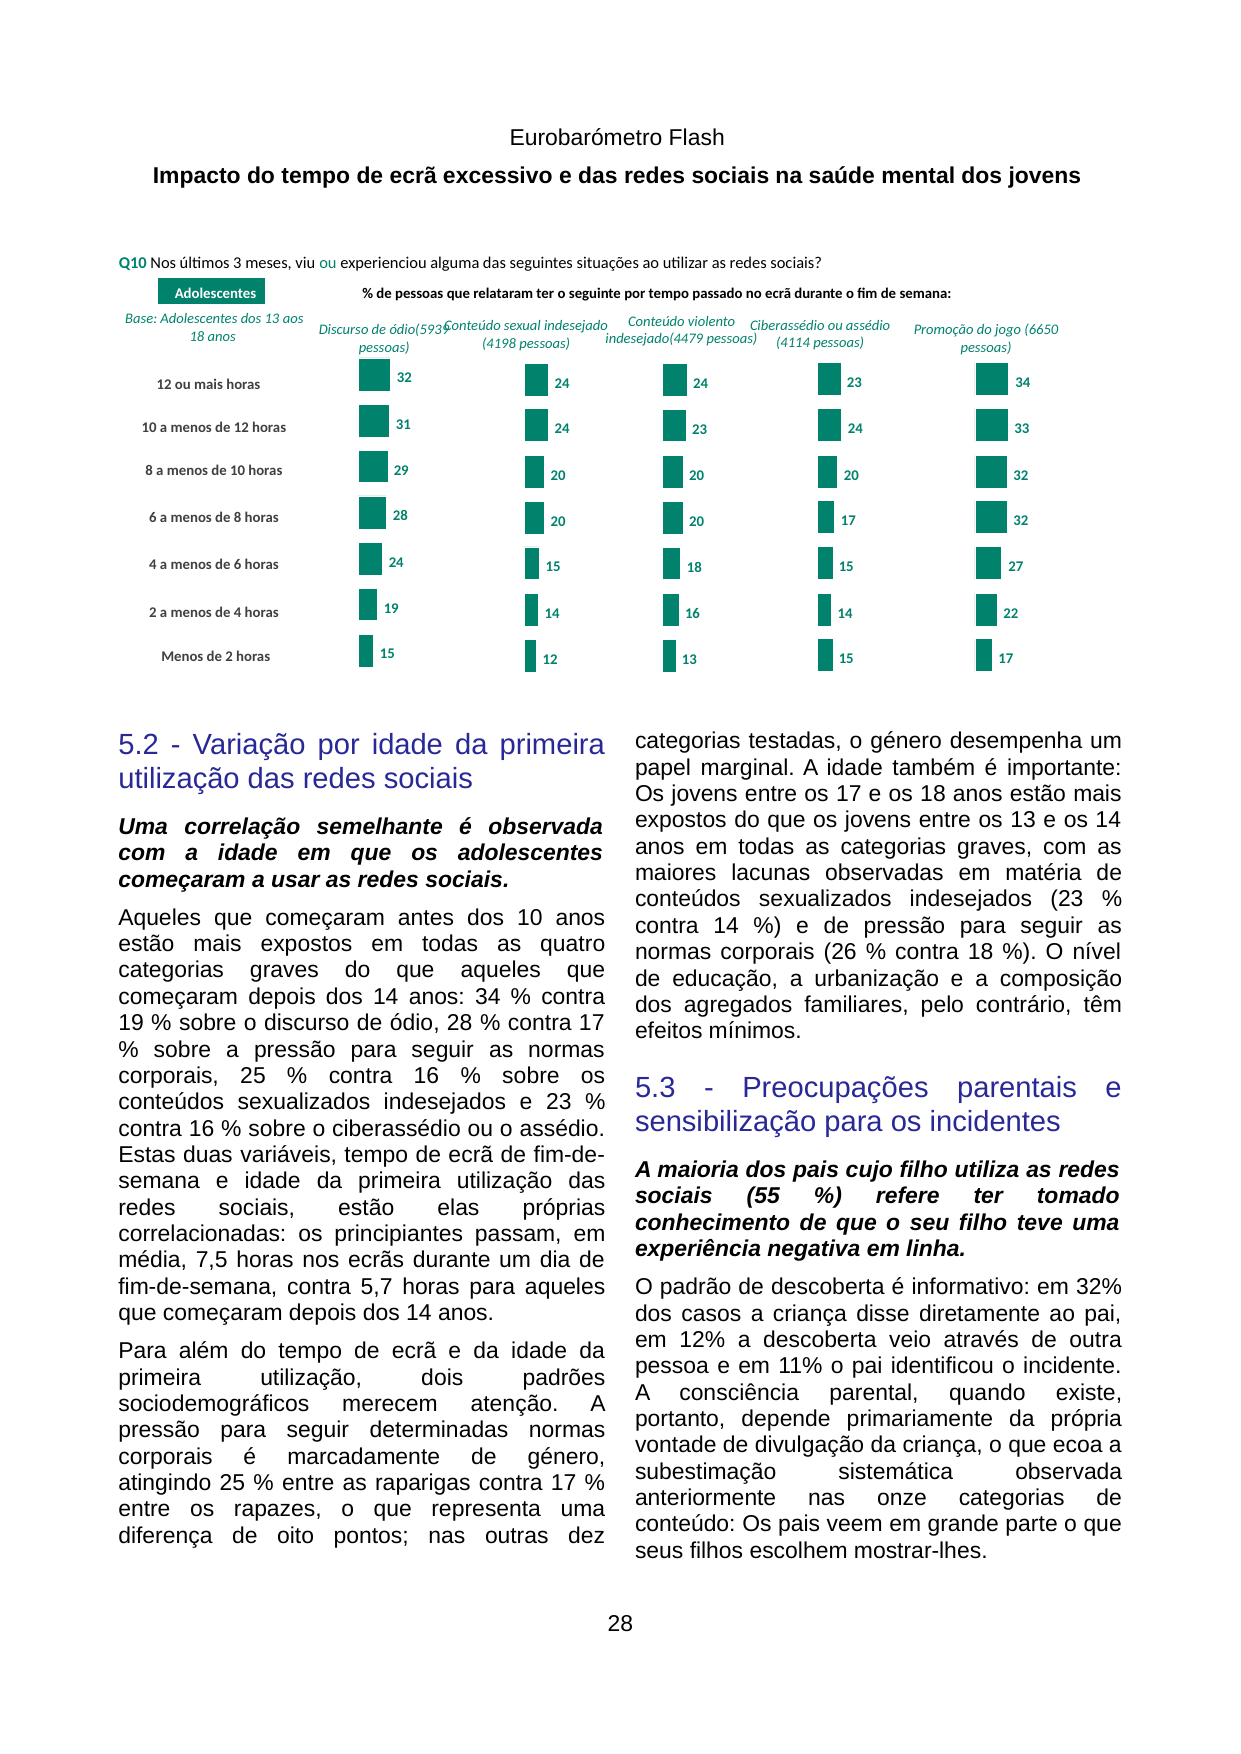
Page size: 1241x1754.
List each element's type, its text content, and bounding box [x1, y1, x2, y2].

text Aqueles que começaram antes dos 10 anos estão mais expostos em todas as quatro categorias graves do que aqueles que começaram depois dos 14 anos: 34 % contra 19 % sobre o discurso de ódio, 28 % contra 17 % sobre a pressão para seguir as normas corporais, 25 % contra 16 % sobre os conteúdos sexualizados indesejados e 23 % contra 16 % sobre o ciberassédio ou o assédio. Estas duas variáveis, tempo de ecrã de fim-de-semana e idade da primeira utilização das redes sociais, estão elas próprias correlacionadas: os principiantes passam, em média, 7,5 horas nos ecrãs durante um dia de fim-de-semana, contra 5,7 horas para aqueles que começaram depois dos 14 anos. [118, 904, 605, 1325]
text Uma correlação semelhante é observada com a idade em que os adolescentes começaram a usar as redes sociais. [118, 813, 605, 892]
text A maioria dos pais cujo filho utiliza as redes sociais (55 %) refere ter tomado conhecimento de que o seu filho teve uma experiência negativa em linha. [635, 1156, 1122, 1261]
subtitle 5.3 - Preocupações parentais e sensibilização para os incidentes [635, 1070, 1122, 1137]
text Para além do tempo de ecrã e da idade da primeira utilização, dois padrões sociodemográficos merecem atenção. A pressão para seguir determinadas normas corporais é marcadamente de género, atingindo 25 % entre as raparigas contra 17 % entre os rapazes, o que representa uma diferença de oito pontos; nas outras dez categorias testadas, o género desempenha um papel marginal. A idade também é importante: Os jovens entre os 17 e os 18 anos estão mais expostos do que os jovens entre os 13 e os 14 anos em todas as categorias graves, com as maiores lacunas observadas em matéria de conteúdos sexualizados indesejados (23 % contra 14 %) e de pressão para seguir as normas corporais (26 % contra 18 %). O nível de educação, a urbanização e a composição dos agregados familiares, pelo contrário, têm efeitos mínimos. [118, 1337, 605, 1548]
text Para além do tempo de ecrã e da idade da primeira utilização, dois padrões sociodemográficos merecem atenção. A pressão para seguir determinadas normas corporais é marcadamente de género, atingindo 25 % entre as raparigas contra 17 % entre os rapazes, o que representa uma diferença de oito pontos; nas outras dez categorias testadas, o género desempenha um papel marginal. A idade também é importante: Os jovens entre os 17 e os 18 anos estão mais expostos do que os jovens entre os 13 e os 14 anos em todas as categorias graves, com as maiores lacunas observadas em matéria de conteúdos sexualizados indesejados (23 % contra 14 %) e de pressão para seguir as normas corporais (26 % contra 18 %). O nível de educação, a urbanização e a composição dos agregados familiares, pelo contrário, têm efeitos mínimos. [635, 239, 1122, 1043]
text O padrão de descoberta é informativo: em 32% dos casos a criança disse diretamente ao pai, em 12% a descoberta veio através de outra pessoa e em 11% o pai identificou o incidente. A consciência parental, quando existe, portanto, depende primariamente da própria vontade de divulgação da criança, o que ecoa a subestimação sistemática observada anteriormente nas onze categorias de conteúdo: Os pais veem em grande parte o que seus filhos escolhem mostrar-lhes. [635, 1273, 1122, 1563]
subtitle 5.2 - Variação por idade da primeira utilização das redes sociais [118, 239, 605, 794]
